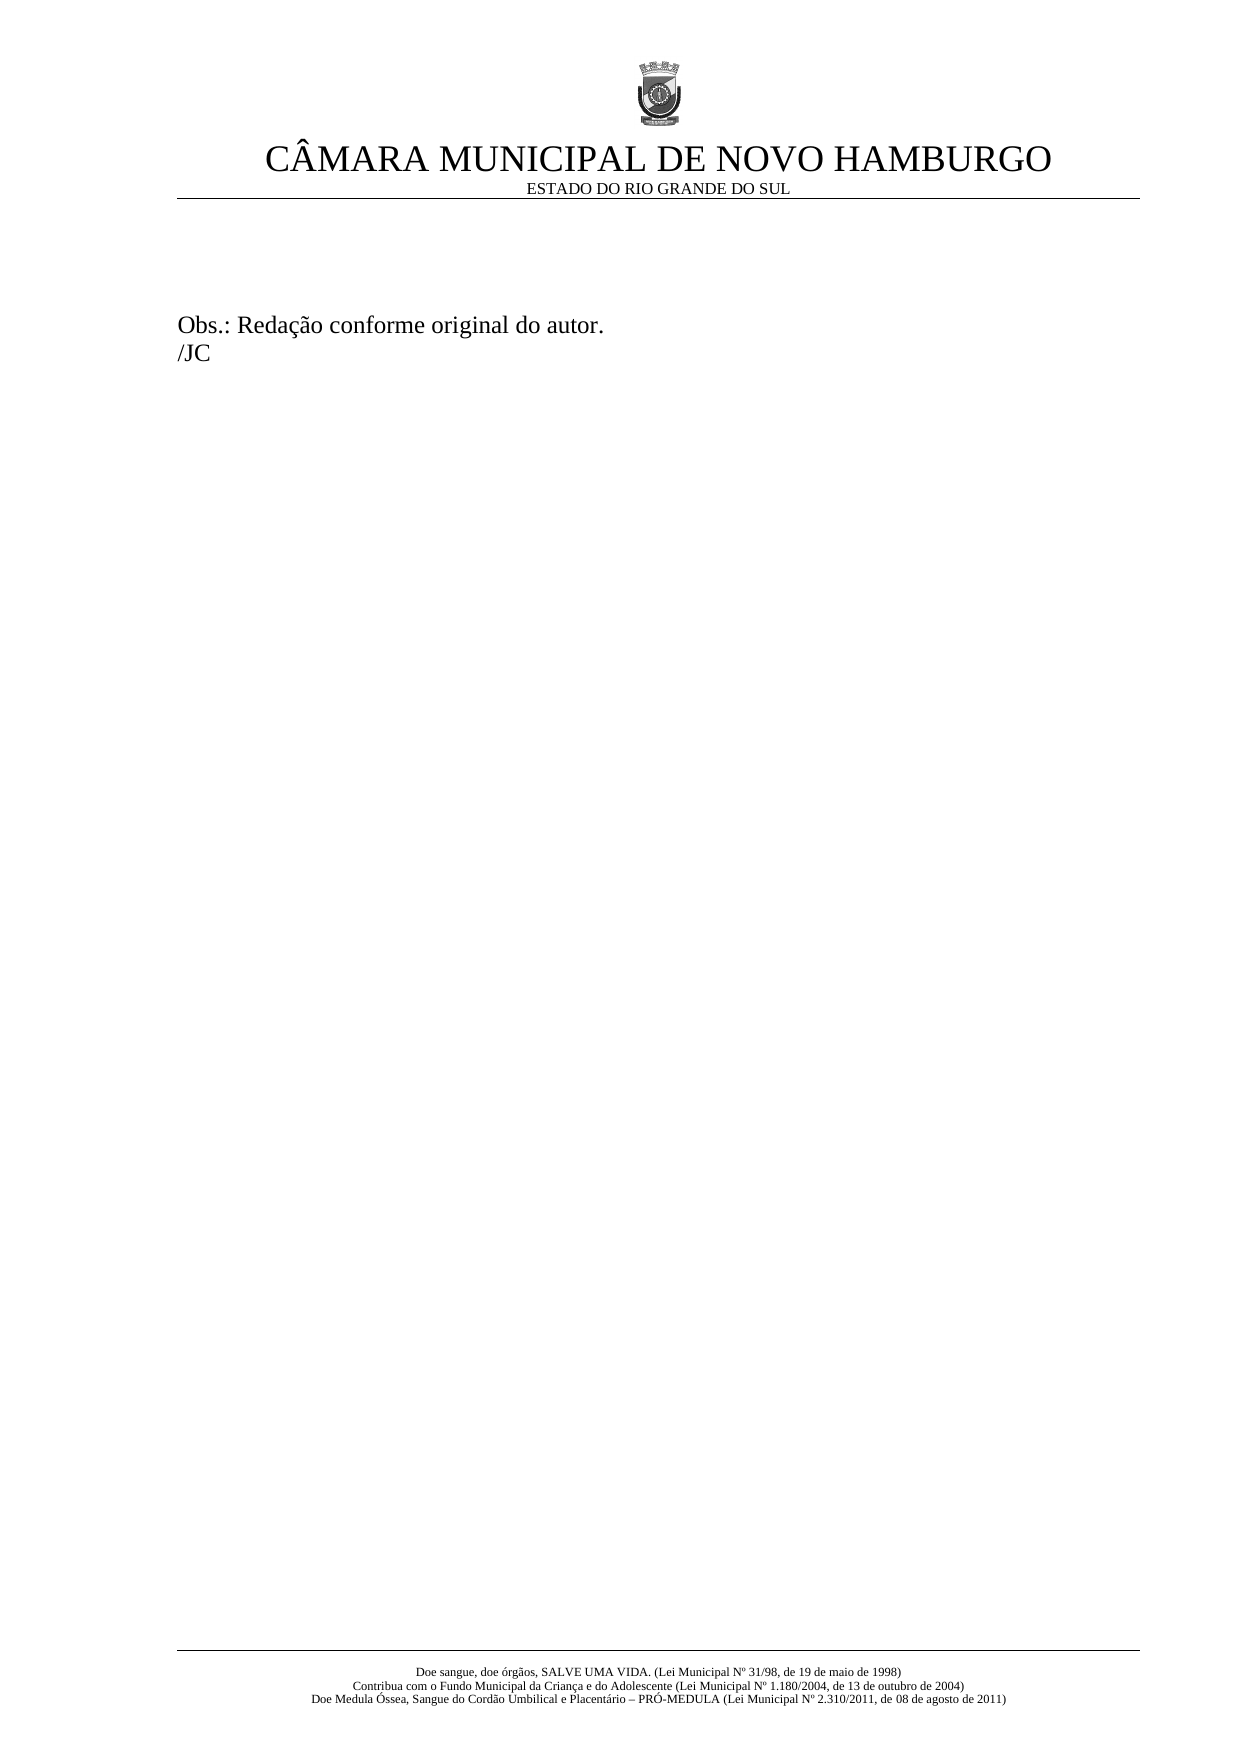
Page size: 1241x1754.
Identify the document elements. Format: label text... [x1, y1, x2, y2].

text /JC [177, 339, 1140, 367]
text Obs.: Redação conforme original do autor. [177, 311, 1140, 339]
